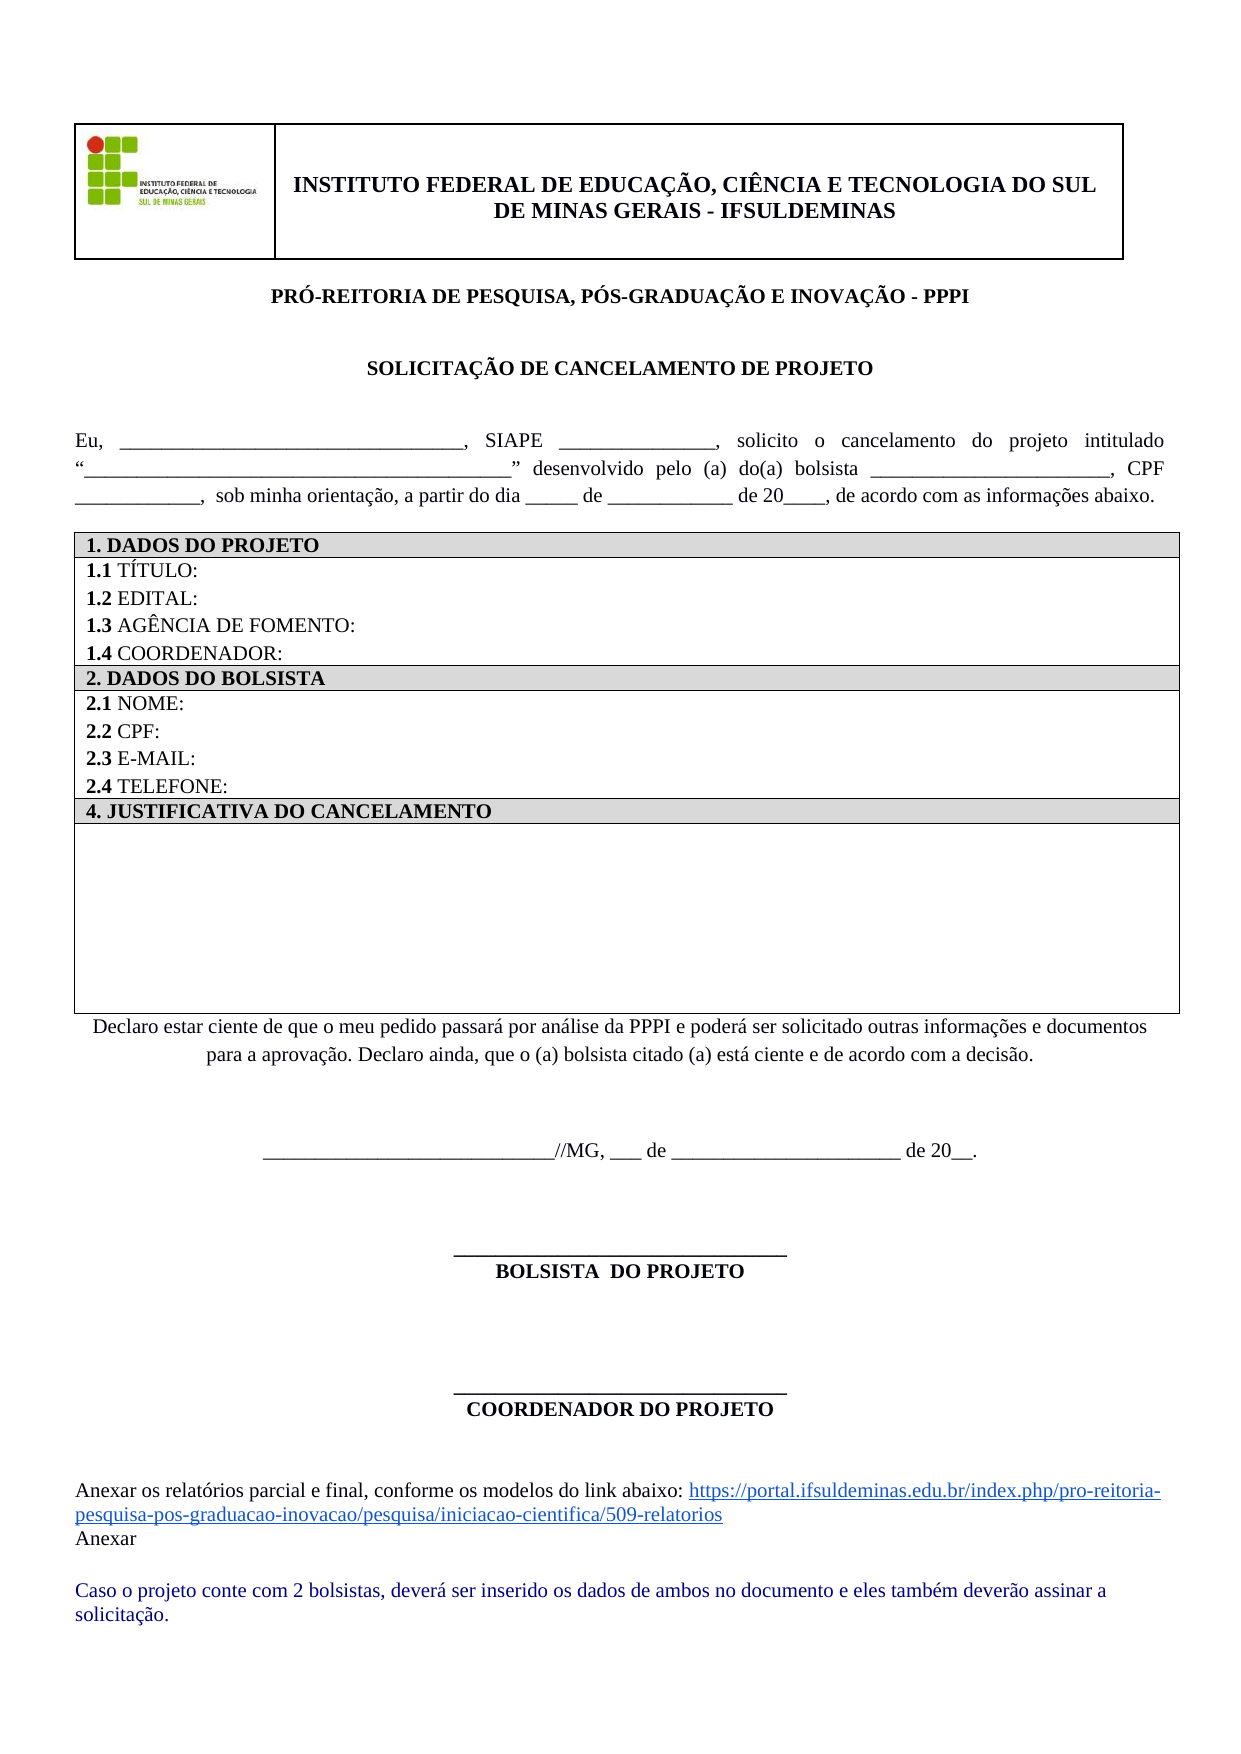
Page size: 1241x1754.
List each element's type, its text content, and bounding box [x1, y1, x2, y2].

text ________________________________ [75, 1235, 1165, 1259]
table_cell [75, 824, 1179, 1013]
picture [81, 127, 267, 212]
text COORDENADOR DO PROJETO [75, 1397, 1165, 1421]
text Caso o projeto conte com 2 bolsistas, deverá ser inserido os dados de ambos no documento e eles também deverão assinar a solicitação. [75, 1578, 1165, 1626]
text Anexar os relatórios parcial e final, conforme os modelos do link abaixo: https://portal.ifsuldeminas.edu.br/index.php/pro-reitoria-pesquisa-pos-graduacao-inovacao/pesquisa/iniciacao-cientifica/509-relatorios [75, 1478, 1165, 1526]
table_cell 2. DADOS DO BOLSISTA [75, 666, 1179, 690]
text PRÓ-REITORIA DE PESQUISA, PÓS-GRADUAÇÃO E INOVAÇÃO - PPPI [75, 284, 1165, 308]
table_header 1. DADOS DO PROJETO [75, 533, 1179, 557]
text ________________________________ [75, 1373, 1165, 1397]
table_cell 1.1 TÍTULO: 1.2 EDITAL: 1.3 AGÊNCIA DE FOMENTO: 1.4 COORDENADOR: [75, 558, 1179, 665]
table_header [76, 125, 274, 258]
text Declaro estar ciente de que o meu pedido passará por análise da PPPI e poderá ser solicitado outras informações e documentos para a aprovação. Declaro ainda, que o (a) bolsista citado (a) está ciente e de acordo com a decisão. [75, 1014, 1165, 1066]
table_cell 4. JUSTIFICATIVA DO CANCELAMENTO [75, 799, 1179, 823]
text SOLICITAÇÃO DE CANCELAMENTO DE PROJETO [75, 356, 1165, 380]
text Anexar [75, 1526, 1165, 1550]
table_cell 2.1 NOME: 2.2 CPF: 2.3 E-MAIL: 2.4 TELEFONE: [75, 691, 1179, 798]
text ____________________________//MG, ___ de ______________________ de 20__. [75, 1138, 1165, 1162]
text BOLSISTA DO PROJETO [75, 1259, 1165, 1283]
text Eu, _________________________________, SIAPE _______________, solicito o cancelamento do projeto intitulado “_________________________________________” desenvolvido pelo (a) do(a) bolsista _______________________, CPF ____________, sob minha orientação, a partir do dia _____ de ____________ de 20____, de acordo com as informações abaixo. [75, 428, 1165, 507]
table_header INSTITUTO FEDERAL DE EDUCAÇÃO, CIÊNCIA E TECNOLOGIA DO SUL DE MINAS GERAIS - IFSULDEMINAS [276, 125, 1122, 258]
